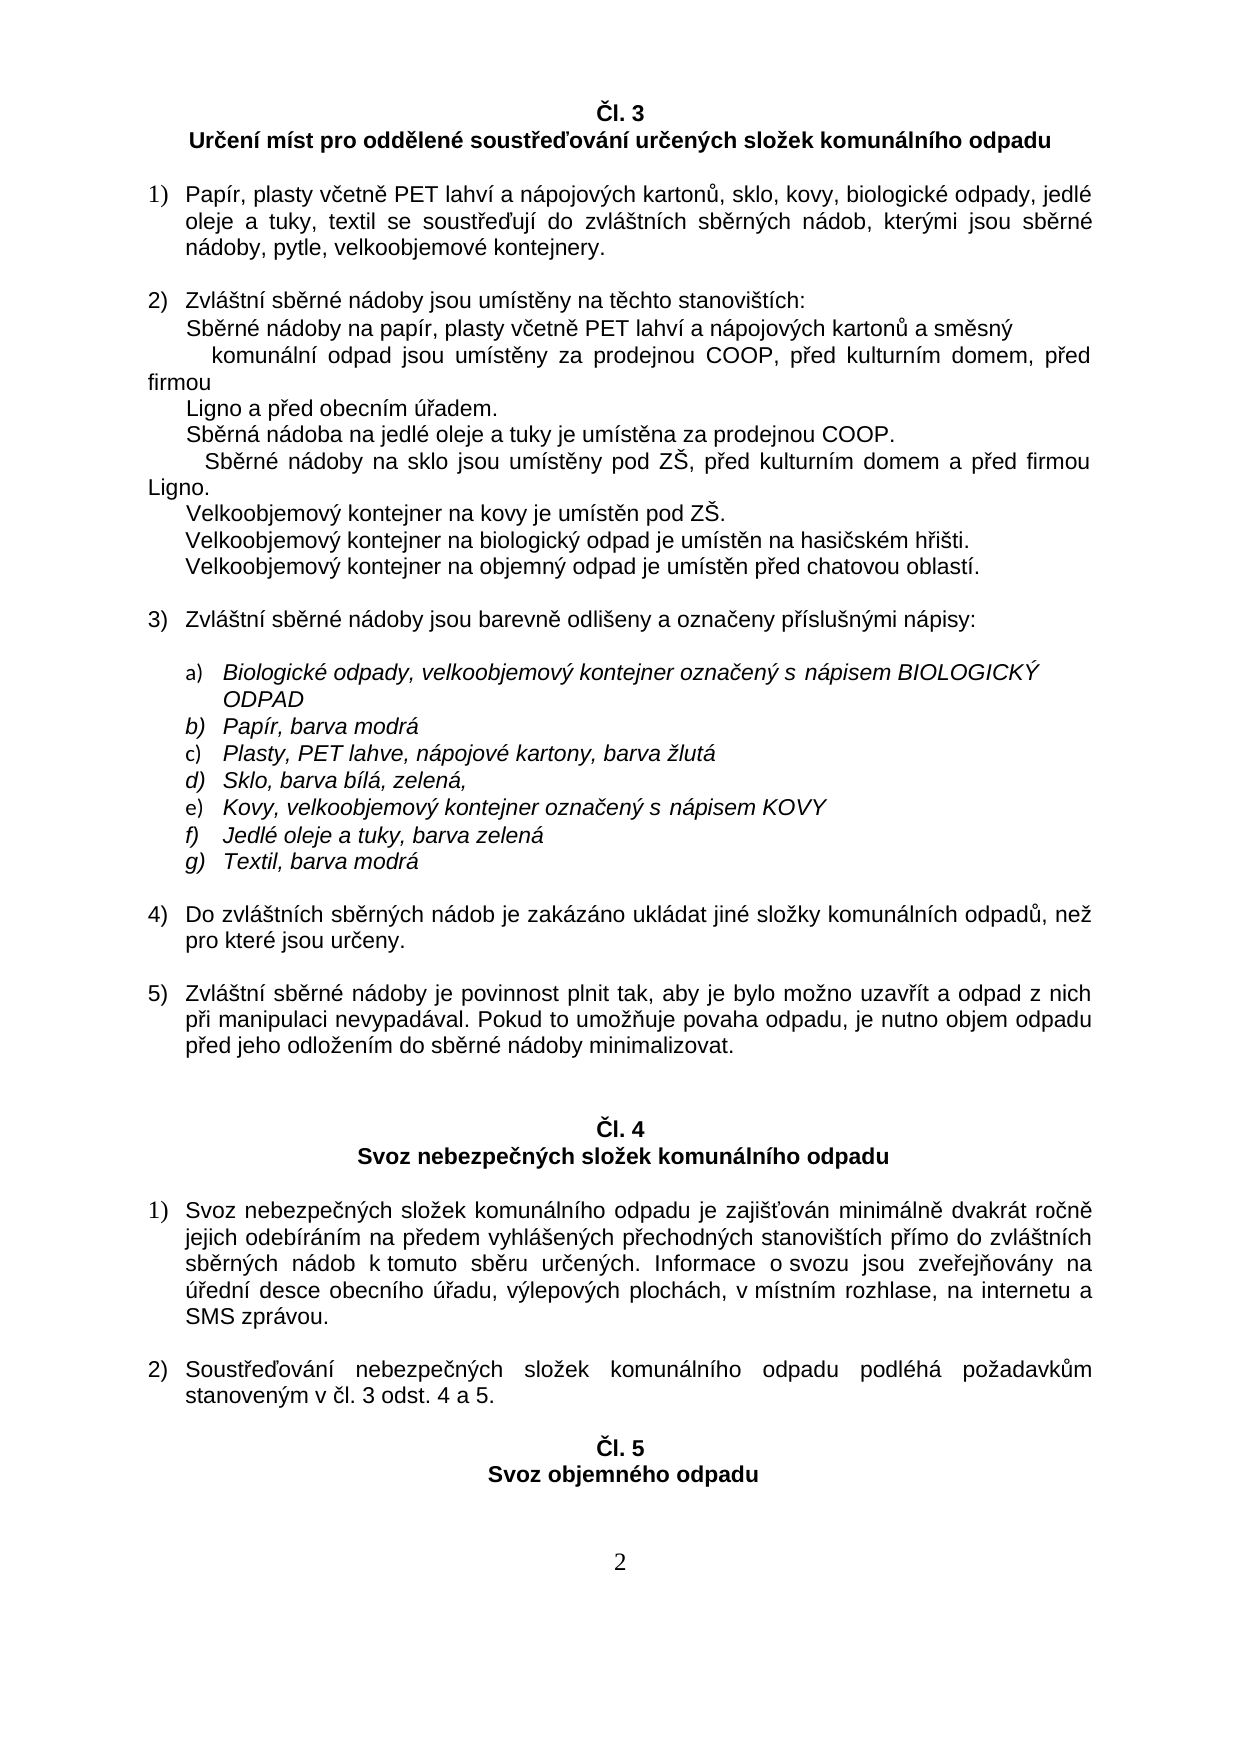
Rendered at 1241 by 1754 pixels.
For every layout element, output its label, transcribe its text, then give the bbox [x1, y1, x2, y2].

text komunální odpad jsou umístěny za prodejnou COOP, před kulturním domem, před firmou [148, 342, 1092, 395]
list Soustřeďování nebezpečných složek komunálního odpadu podléhá požadavkům stanoveným v čl. 3 odst. 4 a 5. [148, 1356, 1092, 1408]
list Zvláštní sběrné nádoby jsou umístěny na těchto stanovištích: [148, 287, 1092, 313]
subtitle Čl. 4 [148, 1116, 1092, 1143]
list Jedlé oleje a tuky, barva zelená [185, 822, 1092, 848]
text Čl. 3 [148, 100, 1092, 127]
text Velkoobjemový kontejner na biologický odpad je umístěn na hasičském hřišti. [185, 527, 1092, 553]
list Plasty, PET lahve, nápojové kartony, barva žlutá [185, 739, 1092, 767]
text Sběrné nádoby na papír, plasty včetně PET lahví a nápojových kartonů a směsný [148, 313, 1092, 342]
list Kovy, velkoobjemový kontejner označený s nápisem KOVY [185, 793, 1092, 822]
text Velkoobjemový kontejner na kovy je umístěn pod ZŠ. [148, 500, 1092, 527]
list Svoz nebezpečných složek komunálního odpadu je zajišťován minimálně dvakrát ročně jejich odebíráním na předem vyhlášených přechodných stanovištích přímo do zvláštních sběrných nádob k tomuto sběru určených. Informace o svozu jsou zveřejňovány na úřední desce obecního úřadu, výlepových plochách, v místním rozhlase, na internetu a SMS zprávou. [148, 1195, 1092, 1329]
list Sklo, barva bílá, zelená, [185, 767, 1092, 793]
text Čl. 5 [148, 1435, 1092, 1461]
text Sběrné nádoby na sklo jsou umístěny pod ZŠ, před kulturním domem a před firmou Ligno. [148, 448, 1092, 500]
list Zvláštní sběrné nádoby jsou barevně odlišeny a označeny příslušnými nápisy: [148, 606, 1092, 632]
text Ligno a před obecním úřadem. [148, 395, 1092, 421]
list Zvláštní sběrné nádoby je povinnost plnit tak, aby je bylo možno uzavřít a odpad z nich při manipulaci nevypadával. Pokud to umožňuje povaha odpadu, je nutno objem odpadu před jeho odložením do sběrné nádoby minimalizovat. [148, 980, 1092, 1059]
text Velkoobjemový kontejner na objemný odpad je umístěn před chatovou oblastí. [185, 553, 1092, 579]
subtitle Svoz nebezpečných složek komunálního odpadu [148, 1143, 1092, 1169]
list Papír, barva modrá [185, 713, 1092, 739]
list Textil, barva modrá [185, 848, 1092, 874]
text Svoz objemného odpadu [148, 1461, 1092, 1488]
text Sběrná nádoba na jedlé oleje a tuky je umístěna za prodejnou COOP. [148, 421, 1092, 448]
list Do zvláštních sběrných nádob je zakázáno ukládat jiné složky komunálních odpadů, než pro které jsou určeny. [148, 901, 1092, 953]
text Určení míst pro oddělené soustřeďování určených složek komunálního odpadu [148, 127, 1092, 153]
list Biologické odpady, velkoobjemový kontejner označený s nápisem BIOLOGICKÝ ODPAD [185, 658, 1092, 713]
list Papír, plasty včetně PET lahví a nápojových kartonů, sklo, kovy, biologické odpady, jedlé oleje a tuky, textil se soustřeďují do zvláštních sběrných nádob, kterými jsou sběrné nádoby, pytle, velkoobjemové kontejnery. [148, 179, 1092, 261]
